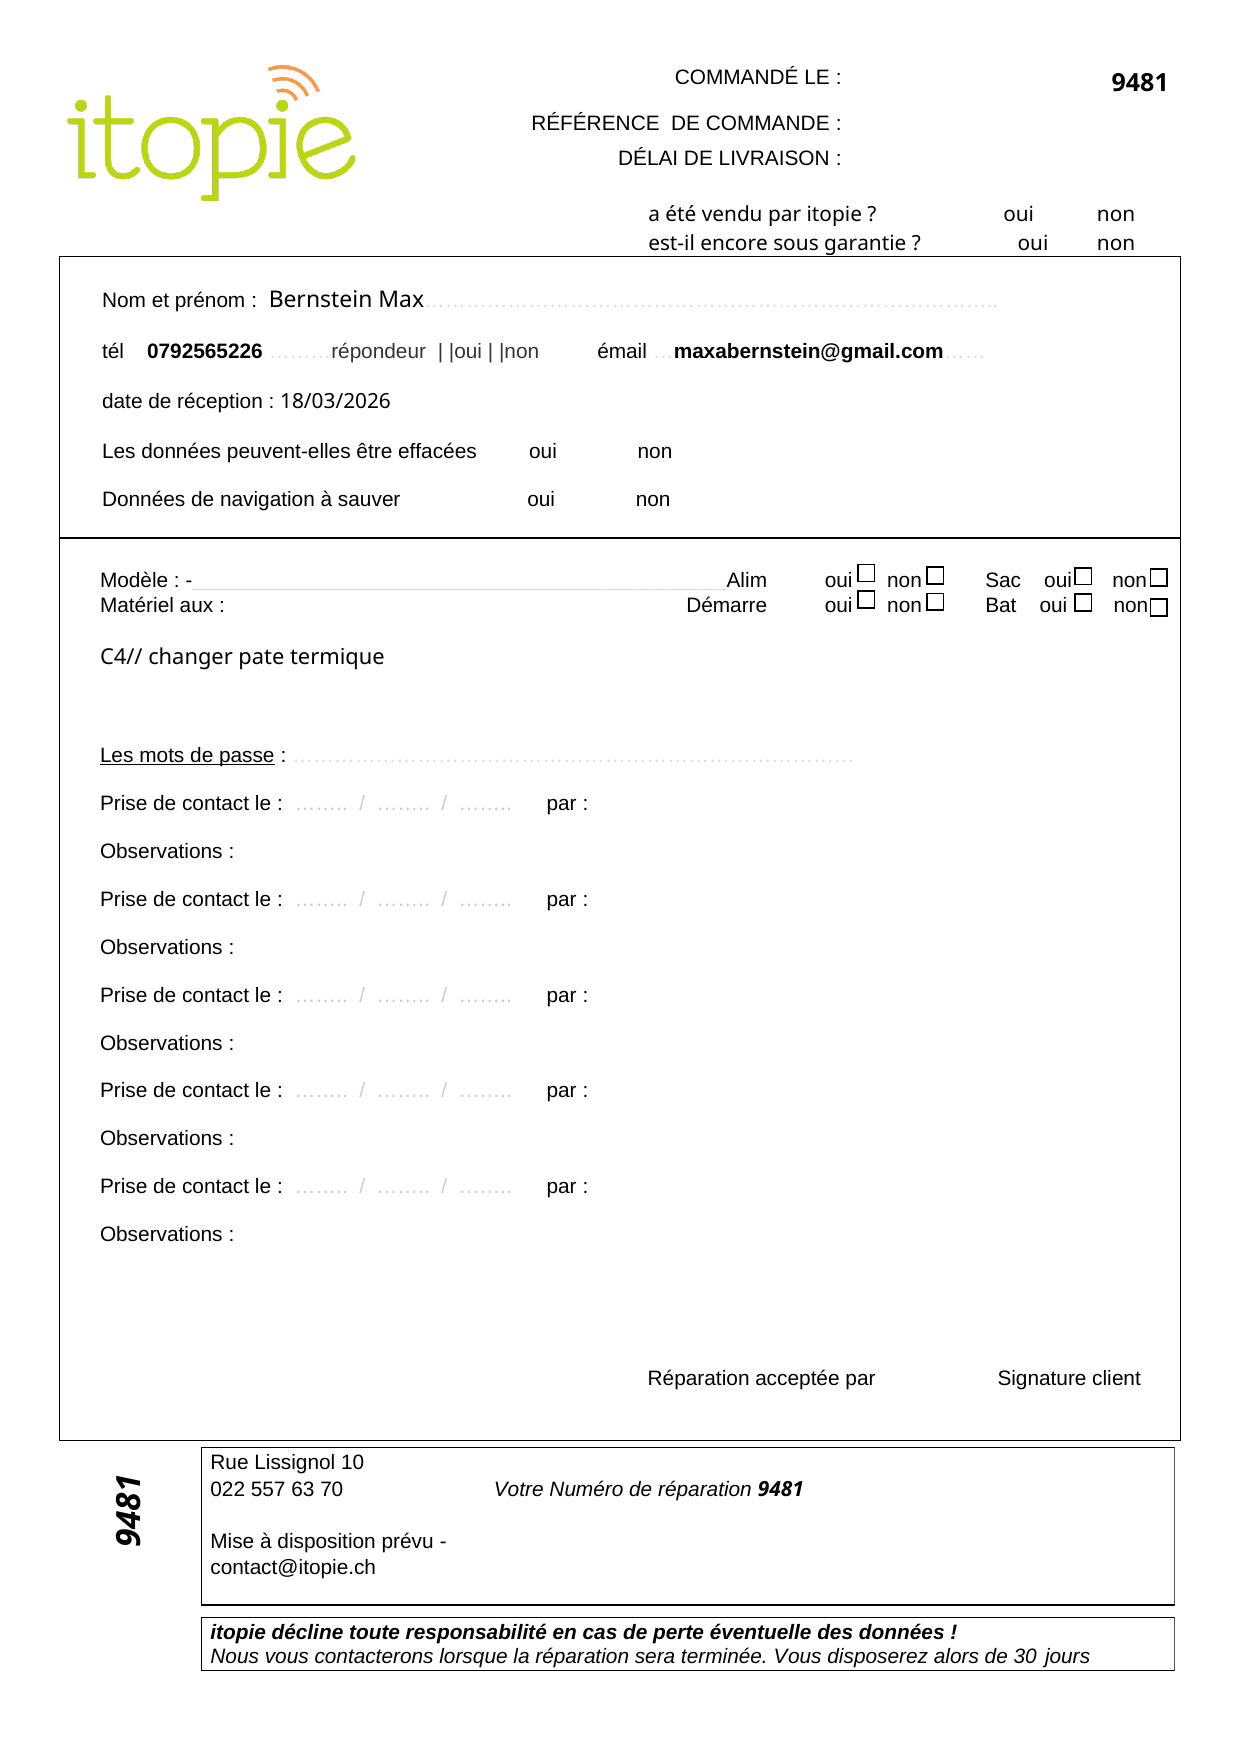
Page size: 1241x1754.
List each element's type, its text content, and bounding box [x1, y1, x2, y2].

table_header Rue Lissignol 10 022 557 63 70 Votre Numéro de réparation 9481 Mise à disposition prévu - contact@itopie.ch [195, 1441, 1180, 1611]
text tél 0792565226 ………répondeur | |oui | |non émail …maxabernstein@gmail.com…… [60, 335, 1180, 362]
text Modèle : - Alim oui non Sac oui non [948, 562, 1180, 590]
text Observations : [60, 931, 1180, 958]
table_header COMMANDÉ LE : [490, 59, 847, 104]
text Les mots de passe : ……………………………………………………………………… [60, 740, 1180, 767]
text Modèle : - Alim oui non Sac oui non [60, 562, 856, 590]
text Prise de contact le : …….. / …….. / …….. par : [60, 979, 1180, 1006]
table_cell RÉFÉRENCE DE COMMANDE : [490, 105, 847, 140]
text est-il encore sous garantie ? oui non [59, 228, 1181, 256]
text Observations : [60, 1123, 1180, 1150]
table_cell DÉLAI DE LIVRAISON : [490, 140, 847, 175]
table_header 9481 [59, 1441, 195, 1677]
text Prise de contact le : …….. / …….. / …….. par : [60, 788, 1180, 815]
text C4// changer pate termique [60, 638, 1180, 671]
text Nom et prénom : Bernstein Max……………………………………………………………………….. [60, 280, 1180, 314]
text Modèle : - Alim oui non Sac oui non [879, 562, 925, 590]
table_header 9481 [847, 59, 1180, 104]
text Matériel aux : Démarre oui non Bat oui non [60, 590, 1180, 617]
table_cell itopie décline toute responsabilité en cas de perte éventuelle des données ! Nous vous contacterons lorsque la réparation sera terminée. Vous disposerez alors de 30 jours [195, 1611, 1180, 1677]
text date de réception : 18/03/2026 [60, 383, 1180, 415]
text Observations : [60, 1027, 1180, 1054]
text a été vendu par itopie ? oui non [59, 199, 1181, 228]
text Observations : [60, 836, 1180, 863]
table_cell [847, 140, 1180, 175]
text Réparation acceptée par Signature client [60, 1363, 1180, 1390]
text Observations : [60, 1219, 1180, 1246]
text Prise de contact le : …….. / …….. / …….. par : [60, 1171, 1180, 1198]
text Données de navigation à sauver oui non [60, 484, 1180, 511]
text Prise de contact le : …….. / …….. / …….. par : [60, 883, 1180, 911]
table_cell [847, 105, 1180, 140]
picture [67, 65, 356, 201]
text Les données peuvent-elles être effacées oui non [60, 436, 1180, 463]
text Prise de contact le : …….. / …….. / …….. par : [60, 1075, 1180, 1102]
